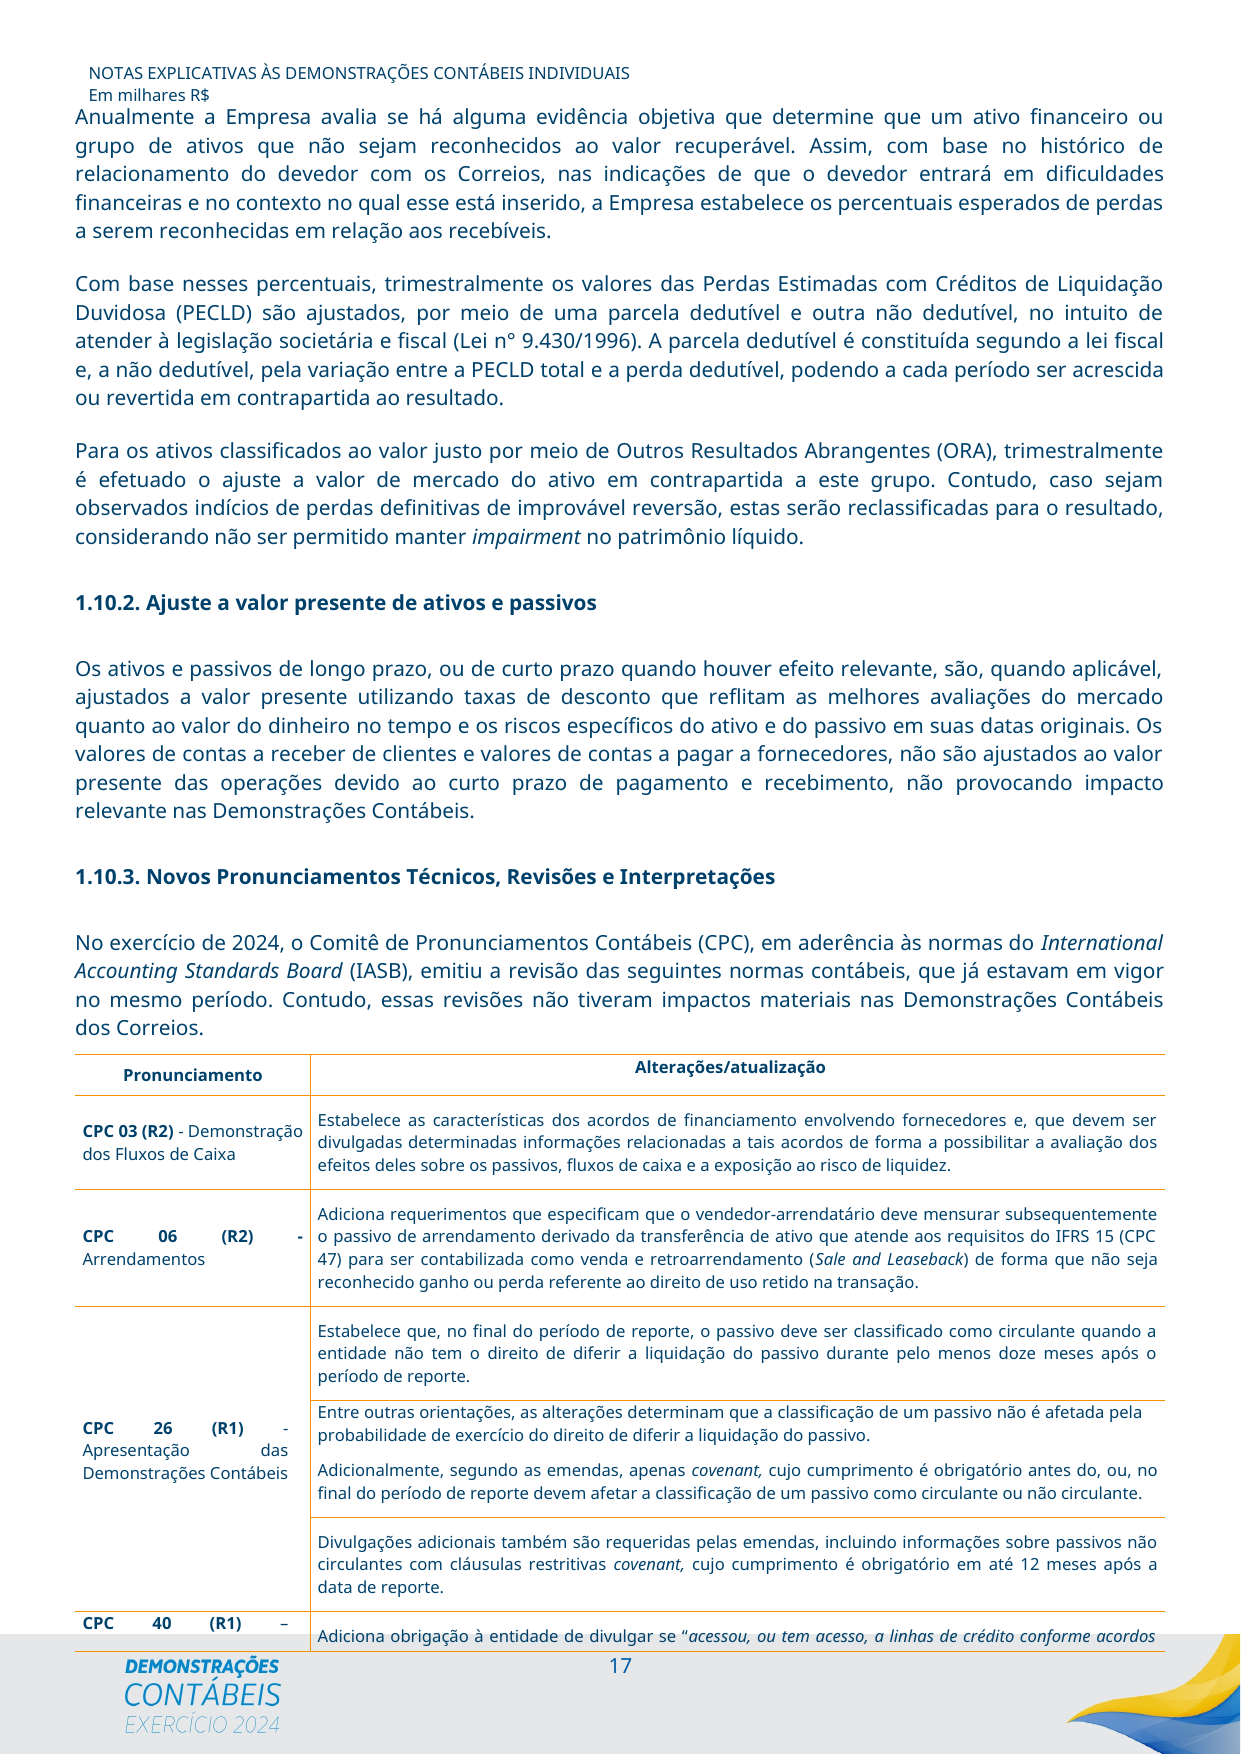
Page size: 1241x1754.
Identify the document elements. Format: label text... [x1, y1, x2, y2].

text Com base nesses percentuais, trimestralmente os valores das Perdas Estimadas com Créditos de Liquidação Duvidosa (PECLD) são ajustados, por meio de uma parcela dedutível e outra não dedutível, no intuito de atender à legislação societária e fiscal (Lei n° 9.430/1996). A parcela dedutível é constituída segundo a lei fiscal e, a não dedutível, pela variação entre a PECLD total e a perda dedutível, podendo a cada período ser acrescida ou revertida em contrapartida ao resultado. [75, 269, 1165, 412]
table_cell Divulgações adicionais também são requeridas pelas emendas, incluindo informações sobre passivos não circulantes com cláusulas restritivas covenant, cujo cumprimento é obrigatório em até 12 meses após a data de reporte. [311, 1518, 1165, 1611]
table_cell CPC 40 (R1) – [75, 1612, 310, 1634]
list Ajuste a valor presente de ativos e passivos [75, 588, 1165, 616]
list Novos Pronunciamentos Técnicos, Revisões e Interpretações [75, 862, 1165, 890]
table_cell CPC 03 (R2) - Demonstração dos Fluxos de Caixa [75, 1096, 310, 1189]
text Anualmente a Empresa avalia se há alguma evidência objetiva que determine que um ativo financeiro ou grupo de ativos que não sejam reconhecidos ao valor recuperável. Assim, com base no histórico de relacionamento do devedor com os Correios, nas indicações de que o devedor entrará em dificuldades financeiras e no contexto no qual esse está inserido, a Empresa estabelece os percentuais esperados de perdas a serem reconhecidas em relação aos recebíveis. [75, 113, 1165, 244]
table_cell Adiciona requerimentos que especificam que o vendedor-arrendatário deve mensurar subsequentemente o passivo de arrendamento derivado da transferência de ativo que atende aos requisitos do IFRS 15 (CPC 47) para ser contabilizada como venda e retroarrendamento (Sale and Leaseback) de forma que não seja reconhecido ganho ou perda referente ao direito de uso retido na transação. [311, 1190, 1165, 1306]
table_header Alterações/atualização [311, 1055, 1165, 1094]
table_cell Adiciona obrigação à entidade de divulgar se “acessou, ou tem acesso, a linhas de crédito conforme acordos de financiamento de fornecedores (conforme descrito no item 44G do CPC 03 (R2)) que proporcionam à entidade prazos de pagamento estendidos ou pagamento antecipado aos fornecedores da entidade” quando da “Divulgação quantitativa do risco de liquidez” (Apêndice B). [311, 1612, 1165, 1634]
table_header Pronunciamento [75, 1055, 310, 1094]
text Para os ativos classificados ao valor justo por meio de Outros Resultados Abrangentes (ORA), trimestralmente é efetuado o ajuste a valor de mercado do ativo em contrapartida a este grupo. Contudo, caso sejam observados indícios de perdas definitivas de improvável reversão, estas serão reclassificadas para o resultado, considerando não ser permitido manter impairment no patrimônio líquido. [75, 437, 1165, 550]
table_cell Estabelece as características dos acordos de financiamento envolvendo fornecedores e, que devem ser divulgadas determinadas informações relacionadas a tais acordos de forma a possibilitar a avaliação dos efeitos deles sobre os passivos, fluxos de caixa e a exposição ao risco de liquidez. [311, 1096, 1165, 1189]
table_cell Estabelece que, no final do período de reporte, o passivo deve ser classificado como circulante quando a entidade não tem o direito de diferir a liquidação do passivo durante pelo menos doze meses após o período de reporte. [311, 1307, 1165, 1400]
text Os ativos e passivos de longo prazo, ou de curto prazo quando houver efeito relevante, são, quando aplicável, ajustados a valor presente utilizando taxas de desconto que reflitam as melhores avaliações do mercado quanto ao valor do dinheiro no tempo e os riscos específicos do ativo e do passivo em suas datas originais. Os valores de contas a receber de clientes e valores de contas a pagar a fornecedores, não são ajustados ao valor presente das operações devido ao curto prazo de pagamento e recebimento, não provocando impacto relevante nas Demonstrações Contábeis. [75, 654, 1165, 824]
text No exercício de 2024, o Comitê de Pronunciamentos Contábeis (CPC), em aderência às normas do International Accounting Standards Board (IASB), emitiu a revisão das seguintes normas contábeis, que já estavam em vigor no mesmo período. Contudo, essas revisões não tiveram impactos materiais nas Demonstrações Contábeis dos Correios. [75, 928, 1165, 1042]
table_cell CPC 26 (R1) - Apresentação das Demonstrações Contábeis [75, 1307, 310, 1611]
table_cell CPC 06 (R2) - Arrendamentos [75, 1190, 310, 1306]
table_cell Entre outras orientações, as alterações determinam que a classificação de um passivo não é afetada pela probabilidade de exercício do direito de diferir a liquidação do passivo. Adicionalmente, segundo as emendas, apenas covenant, cujo cumprimento é obrigatório antes do, ou, no final do período de reporte devem afetar a classificação de um passivo como circulante ou não circulante. [311, 1401, 1165, 1517]
